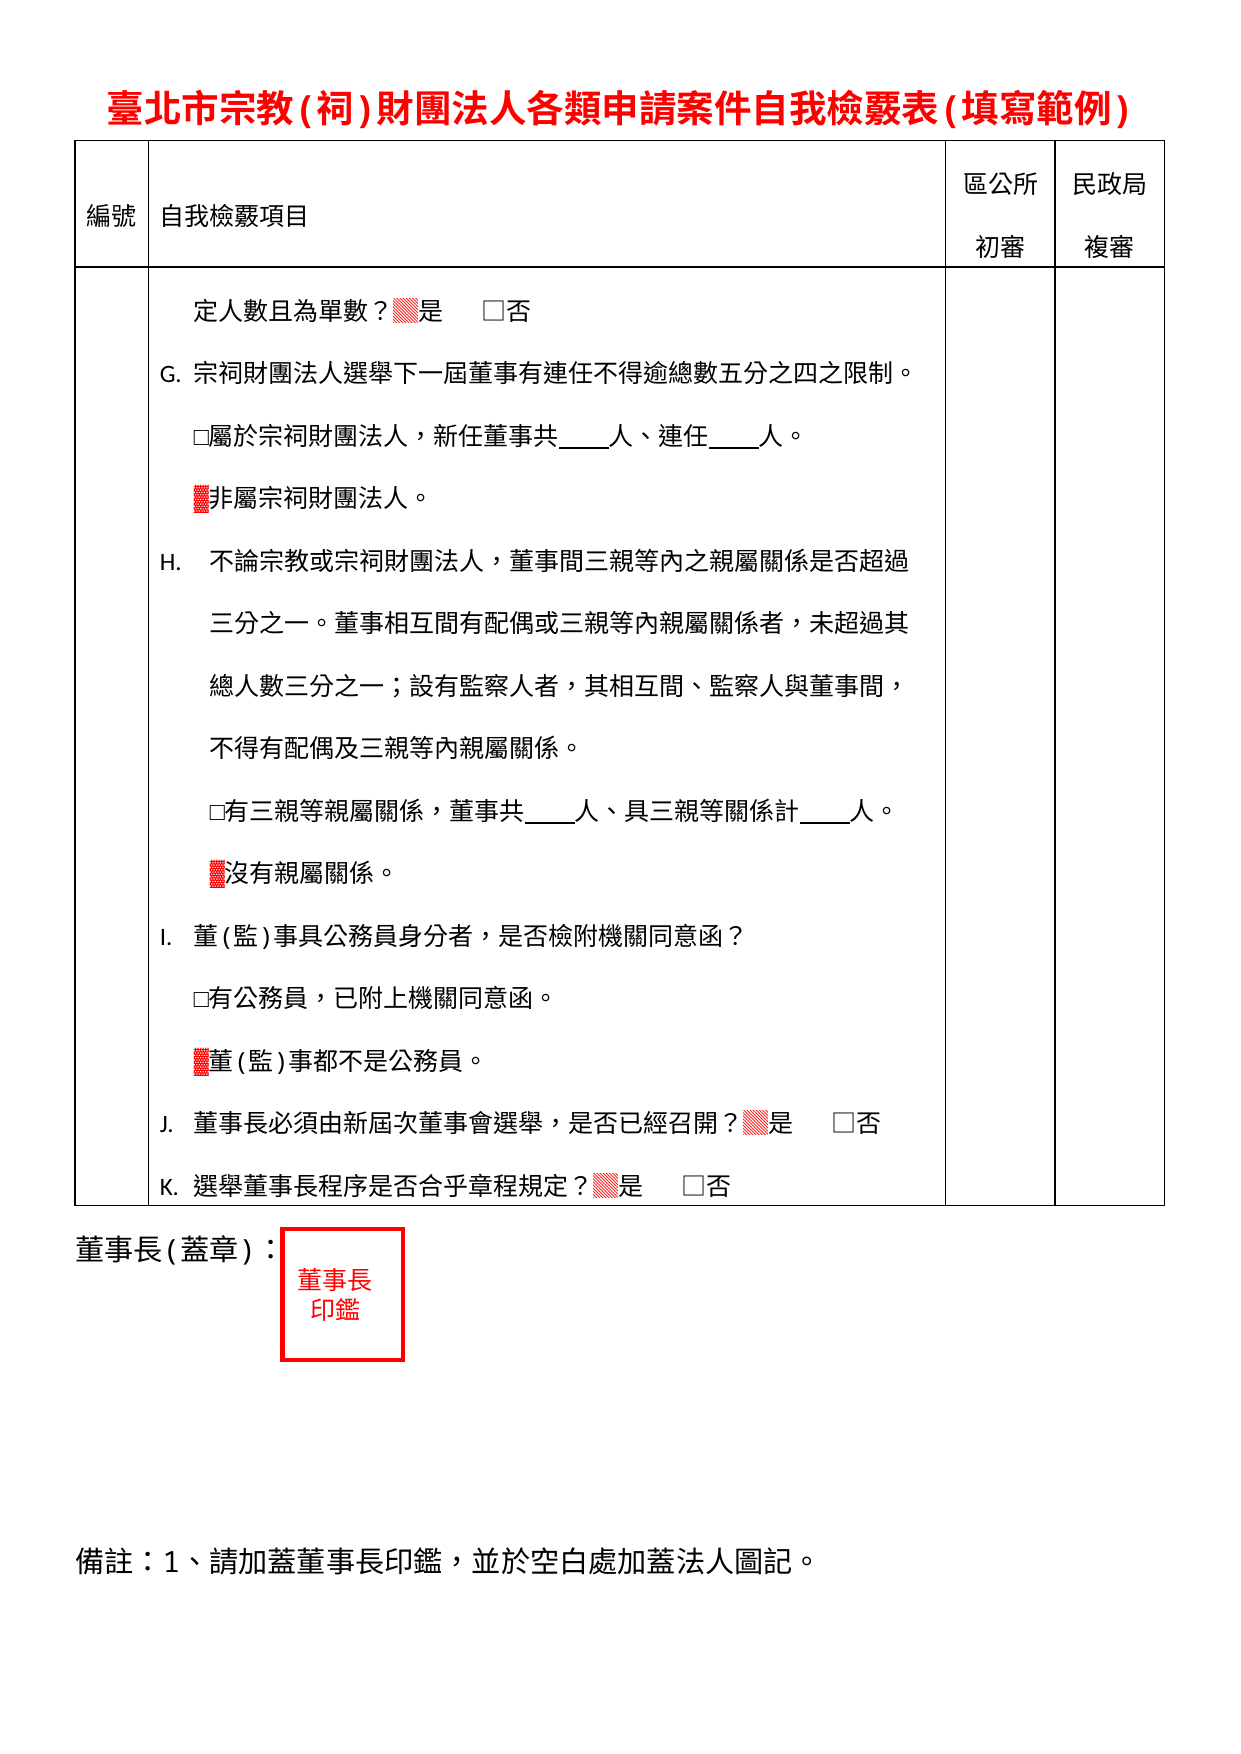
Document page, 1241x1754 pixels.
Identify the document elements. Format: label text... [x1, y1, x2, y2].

table_cell 定人數且為單數？▓是 □否 宗祠財團法人選舉下一屆董事有連任不得逾總數五分之四之限制。 □屬於宗祠財團法人，新任董事共 人、連任 人。 ▓非屬宗祠財團法人。 不論宗教或宗祠財團法人，董事間三親等內之親屬關係是否超過三分之一。董事相互間有配偶或三親等內親屬關係者，未超過其總人數三分之一；設有監察人者，其相互間、監察人與董事間，不得有配偶及三親等內親屬關係。 □有三親等親屬關係，董事共 人、具三親等關係計 人。 ▓沒有親屬關係。 董(監)事具公務員身分者，是否檢附機關同意函？ □有公務員，已附上機關同意函。 ▓董(監)事都不是公務員。 董事長必須由新屆次董事會選舉，是否已經召開？▓是 □否 選舉董事長程序是否合乎章程規定？▓是 □否 [149, 268, 945, 1205]
table_cell [946, 268, 1054, 1205]
table_cell [76, 268, 148, 1205]
table_cell [1056, 268, 1164, 1205]
table_header 區公所初審 [946, 141, 1054, 266]
table_header 民政局複審 [1056, 141, 1164, 266]
table_header 編號 [76, 141, 148, 266]
text 董事長(蓋章)： [75, 1206, 1165, 1268]
table_header 自我檢覈項目 [149, 141, 945, 266]
text 備註：1、請加蓋董事長印鑑，並於空白處加蓋法人圖記。 [75, 1518, 1165, 1581]
